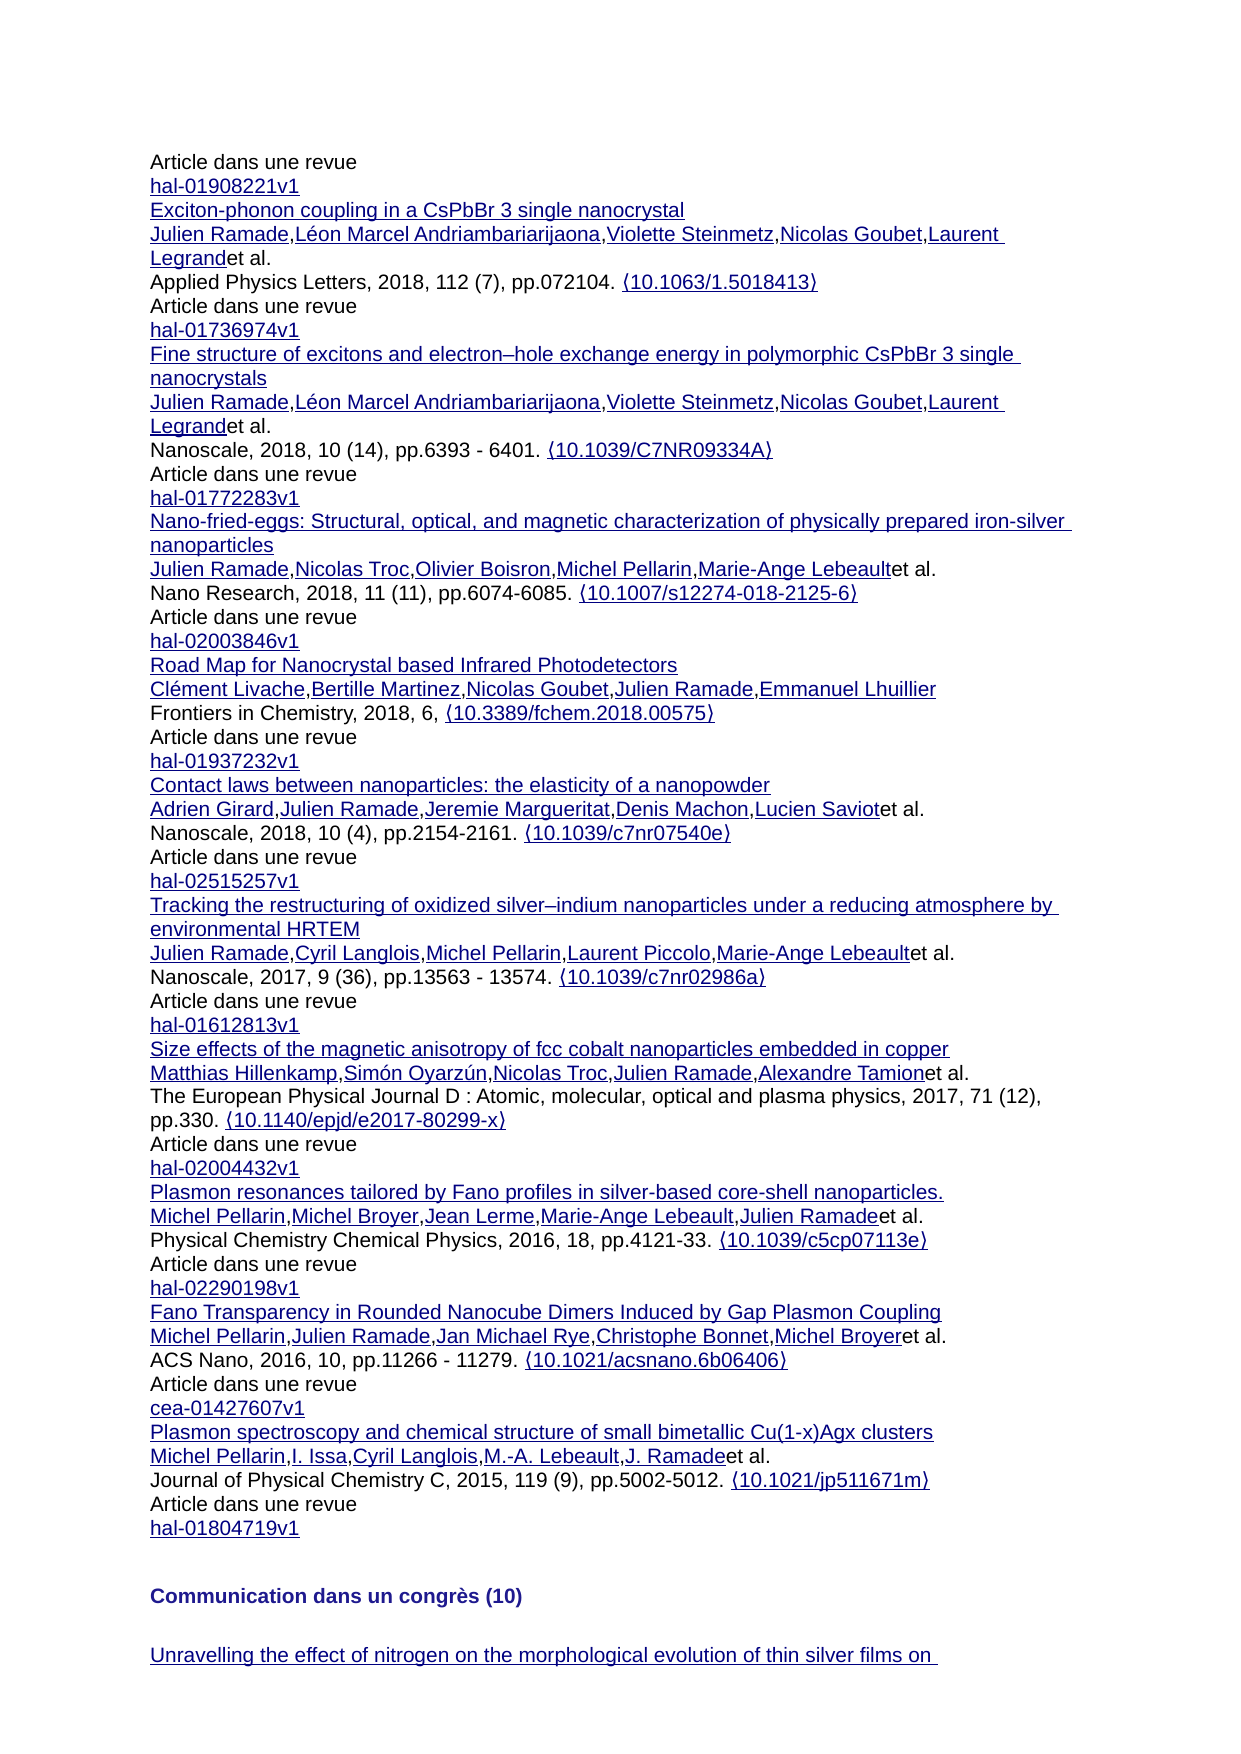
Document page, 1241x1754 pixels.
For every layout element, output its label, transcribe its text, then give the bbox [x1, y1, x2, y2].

table_cell Exciton-phonon coupling in a CsPbBr 3 single nanocrystal Julien Ramade,Léon Marcel Andriambariarijaona,Violette Steinmetz,Nicolas Goubet,Laurent Legrandet al. Applied Physics Letters, 2018, 112 (7), pp.072104. ⟨10.1063/1.5018413⟩ Article dans une revue hal-01736974v1 [150, 198, 1090, 342]
table_cell Nano-fried-eggs: Structural, optical, and magnetic characterization of physically prepared iron-silver nanoparticles Julien Ramade,Nicolas Troc,Olivier Boisron,Michel Pellarin,Marie-Ange Lebeaultet al. Nano Research, 2018, 11 (11), pp.6074-6085. ⟨10.1007/s12274-018-2125-6⟩ Article dans une revue hal-02003846v1 [150, 509, 1090, 653]
table_cell Contact laws between nanoparticles: the elasticity of a nanopowder Adrien Girard,Julien Ramade,Jeremie Margueritat,Denis Machon,Lucien Saviotet al. Nanoscale, 2018, 10 (4), pp.2154-2161. ⟨10.1039/c7nr07540e⟩ Article dans une revue hal-02515257v1 [150, 773, 1090, 893]
table_cell Size effects of the magnetic anisotropy of fcc cobalt nanoparticles embedded in copper Matthias Hillenkamp,Simón Oyarzún,Nicolas Troc,Julien Ramade,Alexandre Tamionet al. The European Physical Journal D : Atomic, molecular, optical and plasma physics, 2017, 71 (12), pp.330. ⟨10.1140/epjd/e2017-80299-x⟩ Article dans une revue hal-02004432v1 [150, 1036, 1090, 1180]
table_cell Article dans une revue hal-01908221v1 [150, 150, 1090, 198]
subtitle Communication dans un congrès (10) [150, 1584, 1090, 1608]
table_cell Road Map for Nanocrystal based Infrared Photodetectors Clément Livache,Bertille Martinez,Nicolas Goubet,Julien Ramade,Emmanuel Lhuillier Frontiers in Chemistry, 2018, 6, ⟨10.3389/fchem.2018.00575⟩ Article dans une revue hal-01937232v1 [150, 653, 1090, 773]
table_header Unravelling the effect of nitrogen on the morphological evolution of thin silver films on [150, 1643, 1090, 1667]
table_cell Tracking the restructuring of oxidized silver–indium nanoparticles under a reducing atmosphere by environmental HRTEM Julien Ramade,Cyril Langlois,Michel Pellarin,Laurent Piccolo,Marie-Ange Lebeaultet al. Nanoscale, 2017, 9 (36), pp.13563 - 13574. ⟨10.1039/c7nr02986a⟩ Article dans une revue hal-01612813v1 [150, 893, 1090, 1036]
table_cell Plasmon resonances tailored by Fano profiles in silver-based core-shell nanoparticles. Michel Pellarin,Michel Broyer,Jean Lerme,Marie-Ange Lebeault,Julien Ramadeet al. Physical Chemistry Chemical Physics, 2016, 18, pp.4121-33. ⟨10.1039/c5cp07113e⟩ Article dans une revue hal-02290198v1 [150, 1180, 1090, 1300]
table_cell Fano Transparency in Rounded Nanocube Dimers Induced by Gap Plasmon Coupling Michel Pellarin,Julien Ramade,Jan Michael Rye,Christophe Bonnet,Michel Broyeret al. ACS Nano, 2016, 10, pp.11266 - 11279. ⟨10.1021/acsnano.6b06406⟩ Article dans une revue cea-01427607v1 [150, 1300, 1090, 1420]
table_cell Fine structure of excitons and electron–hole exchange energy in polymorphic CsPbBr 3 single nanocrystals Julien Ramade,Léon Marcel Andriambariarijaona,Violette Steinmetz,Nicolas Goubet,Laurent Legrandet al. Nanoscale, 2018, 10 (14), pp.6393 - 6401. ⟨10.1039/C7NR09334A⟩ Article dans une revue hal-01772283v1 [150, 342, 1090, 509]
table_cell Plasmon spectroscopy and chemical structure of small bimetallic Cu(1-x)Agx clusters Michel Pellarin,I. Issa,Cyril Langlois,M.-A. Lebeault,J. Ramadeet al. Journal of Physical Chemistry C, 2015, 119 (9), pp.5002-5012. ⟨10.1021/jp511671m⟩ Article dans une revue hal-01804719v1 [150, 1420, 1090, 1539]
